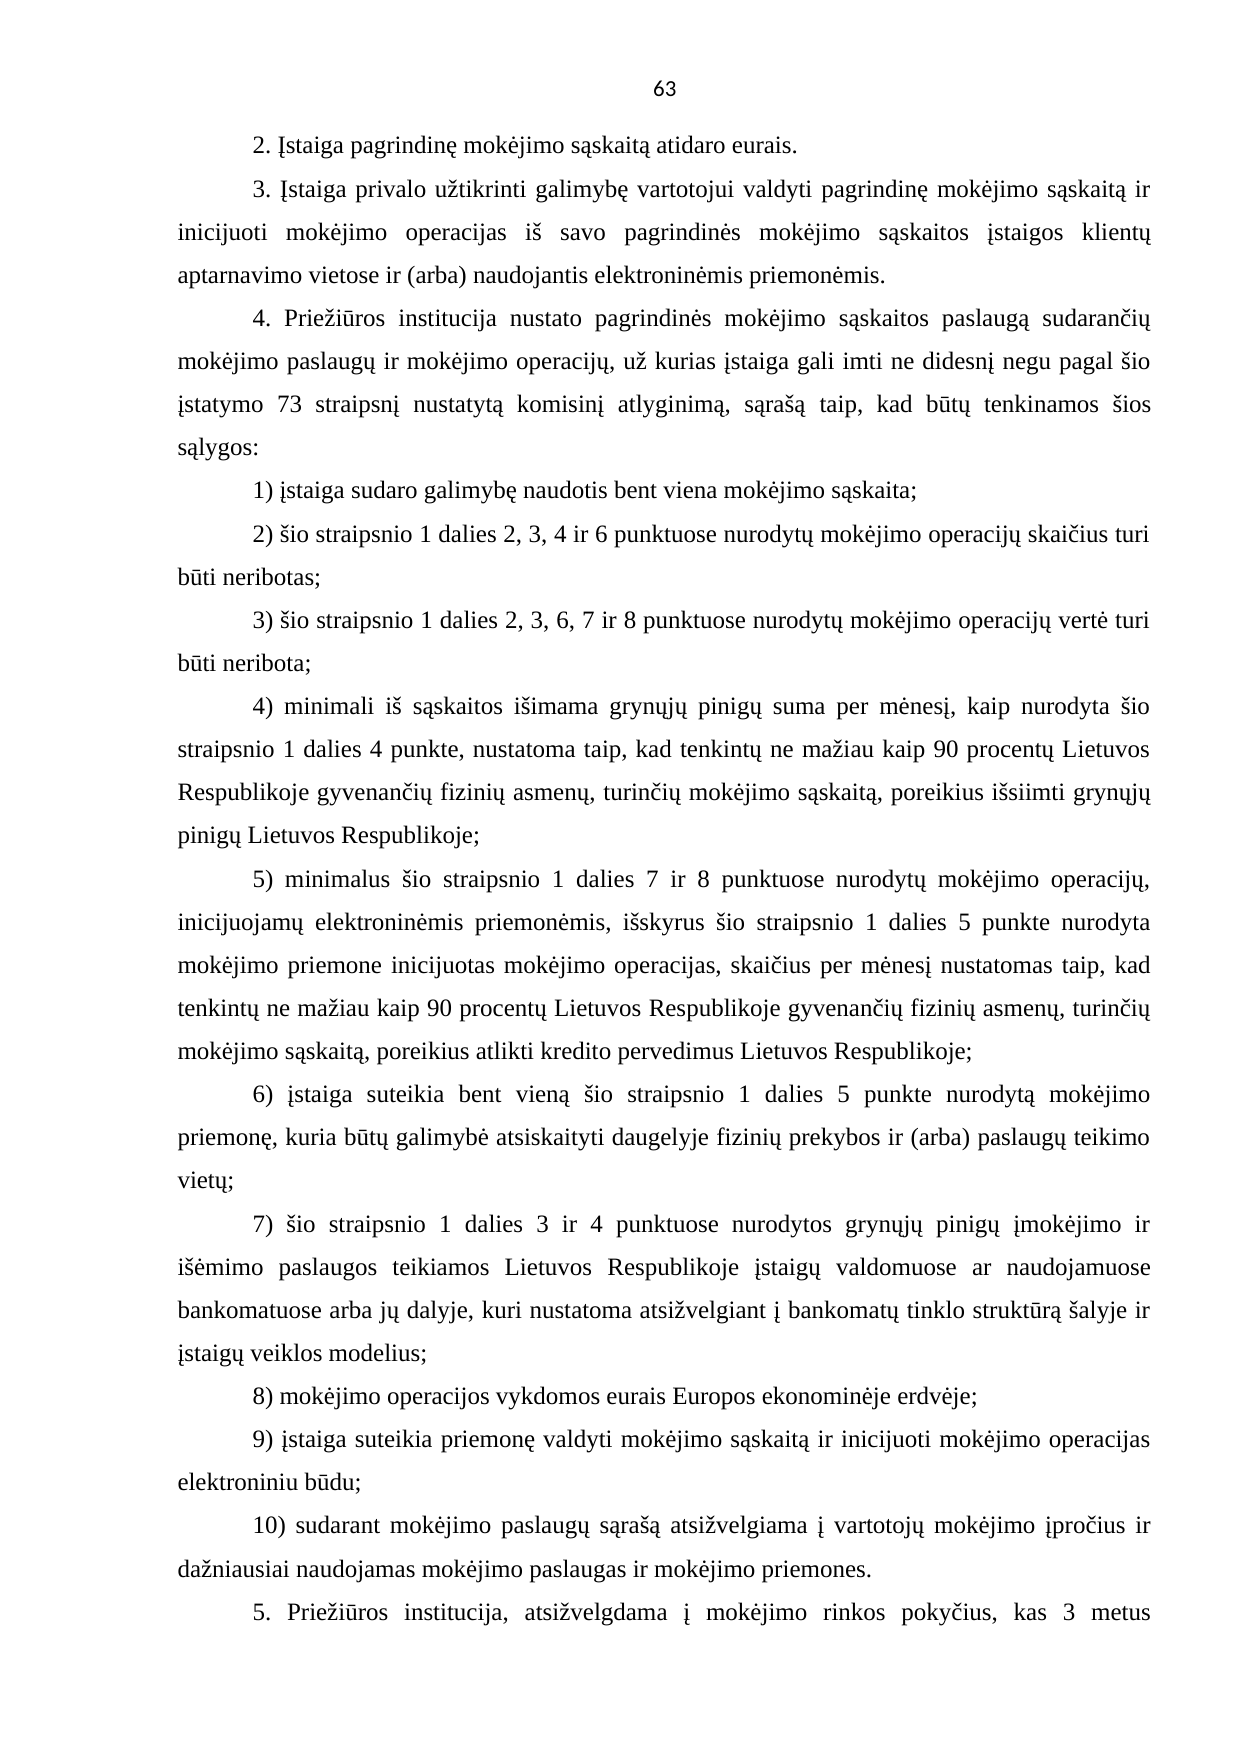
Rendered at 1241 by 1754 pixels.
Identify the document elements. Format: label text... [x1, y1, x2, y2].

text 8) mokėjimo operacijos vykdomos eurais Europos ekonominėje erdvėje; [177, 1381, 1152, 1410]
text 3) šio straipsnio 1 dalies 2, 3, 6, 7 ir 8 punktuose nurodytų mokėjimo operacijų vertė turi būti neribota; [177, 605, 1152, 677]
text 10) sudarant mokėjimo paslaugų sąrašą atsižvelgiama į vartotojų mokėjimo įpročius ir dažniausiai naudojamas mokėjimo paslaugas ir mokėjimo priemones. [177, 1511, 1152, 1582]
text 5. Priežiūros institucija, atsižvelgdama į mokėjimo rinkos pokyčius, kas 3 metus [177, 1597, 1152, 1626]
text 2. Įstaiga pagrindinę mokėjimo sąskaitą atidaro eurais. [177, 131, 1152, 159]
text 1) įstaiga sudaro galimybę naudotis bent viena mokėjimo sąskaita; [177, 476, 1152, 504]
text 7) šio straipsnio 1 dalies 3 ir 4 punktuose nurodytos grynųjų pinigų įmokėjimo ir išėmimo paslaugos teikiamos Lietuvos Respublikoje įstaigų valdomuose ar naudojamuose bankomatuose arba jų dalyje, kuri nustatoma atsižvelgiant į bankomatų tinklo struktūrą šalyje ir įstaigų veiklos modelius; [177, 1209, 1152, 1367]
text 2) šio straipsnio 1 dalies 2, 3, 4 ir 6 punktuose nurodytų mokėjimo operacijų skaičius turi būti neribotas; [177, 519, 1152, 591]
text 5) minimalus šio straipsnio 1 dalies 7 ir 8 punktuose nurodytų mokėjimo operacijų, inicijuojamų elektroninėmis priemonėmis, išskyrus šio straipsnio 1 dalies 5 punkte nurodyta mokėjimo priemone inicijuotas mokėjimo operacijas, skaičius per mėnesį nustatomas taip, kad tenkintų ne mažiau kaip 90 procentų Lietuvos Respublikoje gyvenančių fizinių asmenų, turinčių mokėjimo sąskaitą, poreikius atlikti kredito pervedimus Lietuvos Respublikoje; [177, 864, 1152, 1065]
text 6) įstaiga suteikia bent vieną šio straipsnio 1 dalies 5 punkte nurodytą mokėjimo priemonę, kuria būtų galimybė atsiskaityti daugelyje fizinių prekybos ir (arba) paslaugų teikimo vietų; [177, 1079, 1152, 1194]
text 3. Įstaiga privalo užtikrinti galimybę vartotojui valdyti pagrindinę mokėjimo sąskaitą ir inicijuoti mokėjimo operacijas iš savo pagrindinės mokėjimo sąskaitos įstaigos klientų aptarnavimo vietose ir (arba) naudojantis elektroninėmis priemonėmis. [177, 174, 1152, 289]
text 9) įstaiga suteikia priemonę valdyti mokėjimo sąskaitą ir inicijuoti mokėjimo operacijas elektroniniu būdu; [177, 1424, 1152, 1496]
text 4) minimali iš sąskaitos išimama grynųjų pinigų suma per mėnesį, kaip nurodyta šio straipsnio 1 dalies 4 punkte, nustatoma taip, kad tenkintų ne mažiau kaip 90 procentų Lietuvos Respublikoje gyvenančių fizinių asmenų, turinčių mokėjimo sąskaitą, poreikius išsiimti grynųjų pinigų Lietuvos Respublikoje; [177, 691, 1152, 849]
text 4. Priežiūros institucija nustato pagrindinės mokėjimo sąskaitos paslaugą sudarančių mokėjimo paslaugų ir mokėjimo operacijų, už kurias įstaiga gali imti ne didesnį negu pagal šio įstatymo 73 straipsnį nustatytą komisinį atlyginimą, sąrašą taip, kad būtų tenkinamos šios sąlygos: [177, 303, 1152, 461]
